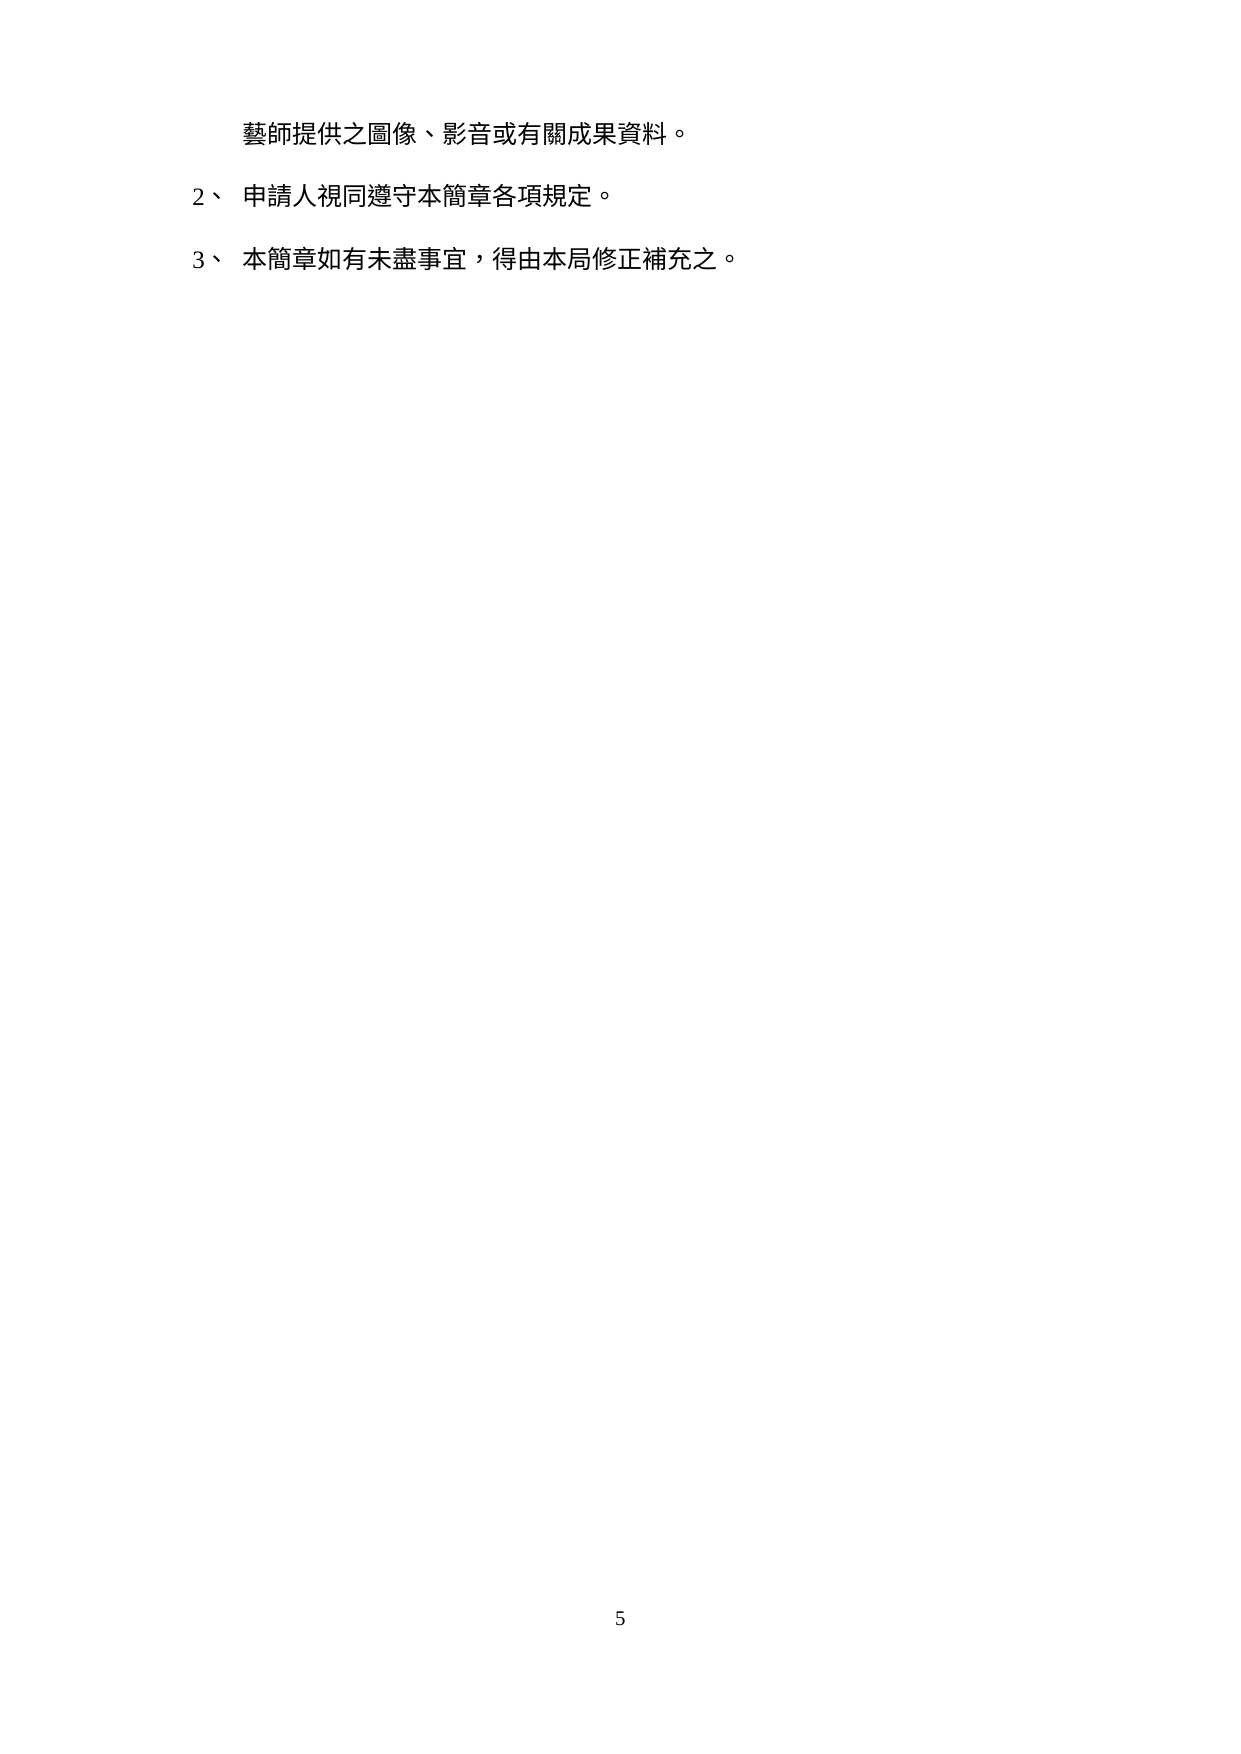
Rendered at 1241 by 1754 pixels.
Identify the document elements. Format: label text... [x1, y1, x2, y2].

list 本簡章如有未盡事宜，得由本局修正補充之。 [192, 216, 1092, 278]
list 申請人視同遵守本簡章各項規定。 [192, 153, 1092, 216]
list 藝師提供之圖像、影音或有關成果資料。 [192, 91, 1092, 153]
